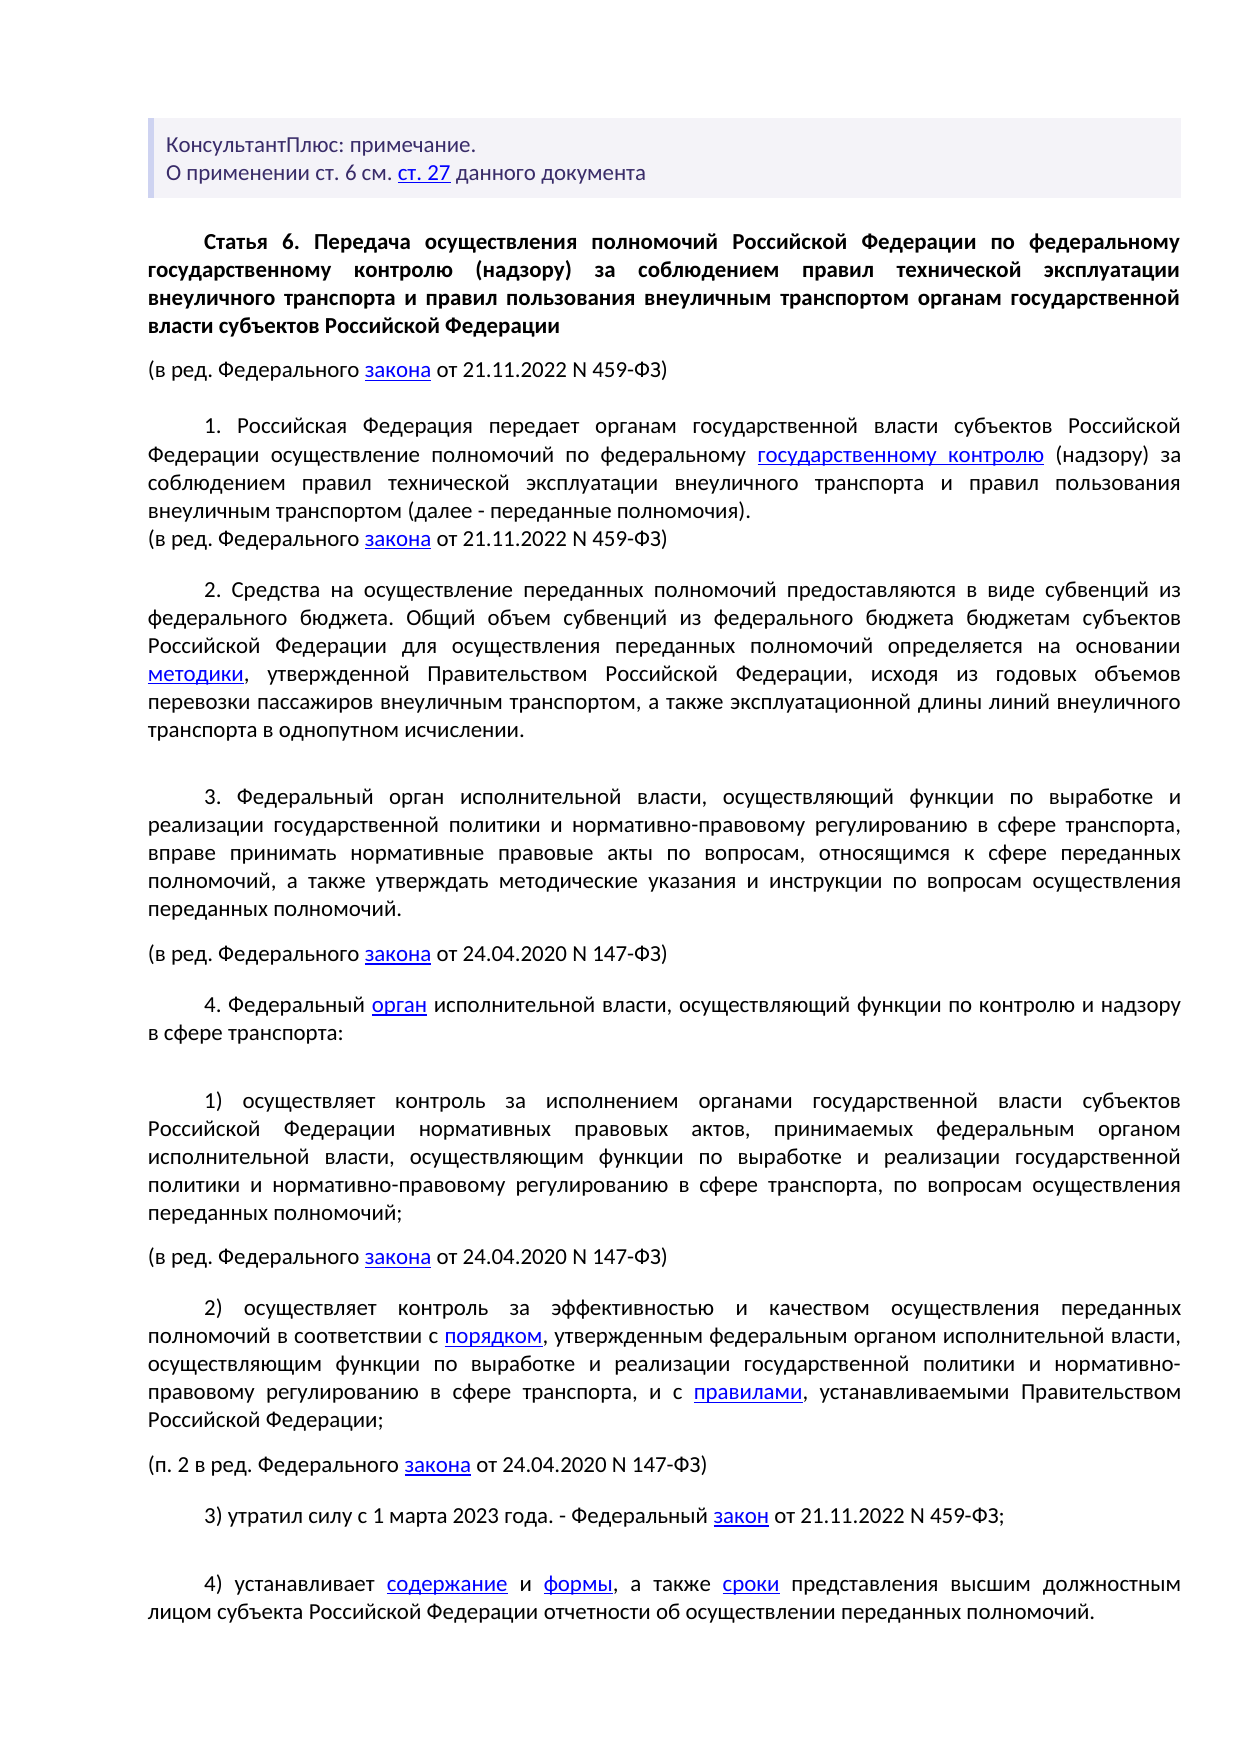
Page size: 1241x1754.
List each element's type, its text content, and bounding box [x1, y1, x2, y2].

text 2. Средства на осуществление переданных полномочий предоставляются в виде субвенций из федерального бюджета. Общий объем субвенций из федерального бюджета бюджетам субъектов Российской Федерации для осуществления переданных полномочий определяется на основании методики, утвержденной Правительством Российской Федерации, исходя из годовых объемов перевозки пассажиров внеуличным транспортом, а также эксплуатационной длины линий внеуличного транспорта в однопутном исчислении. [148, 575, 1181, 743]
table_header [1169, 118, 1181, 198]
table_header [154, 118, 166, 198]
text 1. Российская Федерация передает органам государственной власти субъектов Российской Федерации осуществление полномочий по федеральному государственному контролю (надзору) за соблюдением правил технической эксплуатации внеуличного транспорта и правил пользования внеуличным транспортом (далее - переданные полномочия). [148, 412, 1181, 524]
table_header [148, 118, 154, 198]
text (в ред. Федерального закона от 24.04.2020 N 147-ФЗ) [148, 1242, 1181, 1271]
text 3. Федеральный орган исполнительной власти, осуществляющий функции по выработке и реализации государственной политики и нормативно-правовому регулированию в сфере транспорта, вправе принимать нормативные правовые акты по вопросам, относящимся к сфере переданных полномочий, а также утверждать методические указания и инструкции по вопросам осуществления переданных полномочий. [148, 782, 1181, 922]
text (в ред. Федерального закона от 21.11.2022 N 459-ФЗ) [148, 356, 1181, 384]
text 1) осуществляет контроль за исполнением органами государственной власти субъектов Российской Федерации нормативных правовых актов, принимаемых федеральным органом исполнительной власти, осуществляющим функции по выработке и реализации государственной политики и нормативно-правовому регулированию в сфере транспорта, по вопросам осуществления переданных полномочий; [148, 1086, 1181, 1226]
text 4. Федеральный орган исполнительной власти, осуществляющий функции по контролю и надзору в сфере транспорта: [148, 990, 1181, 1046]
table_header КонсультантПлюс: примечание. О применении ст. 6 см. ст. 27 данного документа [166, 118, 1169, 198]
text 2) осуществляет контроль за эффективностью и качеством осуществления переданных полномочий в соответствии с порядком, утвержденным федеральным органом исполнительной власти, осуществляющим функции по выработке и реализации государственной политики и нормативно-правовому регулированию в сфере транспорта, и с правилами, устанавливаемыми Правительством Российской Федерации; [148, 1293, 1181, 1433]
text (в ред. Федерального закона от 21.11.2022 N 459-ФЗ) [148, 524, 1181, 552]
text 3) утратил силу с 1 марта 2023 года. - Федеральный закон от 21.11.2022 N 459-ФЗ; [148, 1501, 1181, 1529]
text 4) устанавливает содержание и формы, а также сроки представления высшим должностным лицом субъекта Российской Федерации отчетности об осуществлении переданных полномочий. [148, 1569, 1181, 1625]
title Статья 6. Передача осуществления полномочий Российской Федерации по федеральному государственному контролю (надзору) за соблюдением правил технической эксплуатации внеуличного транспорта и правил пользования внеуличным транспортом органам государственной власти субъектов Российской Федерации [148, 227, 1181, 339]
text (в ред. Федерального закона от 24.04.2020 N 147-ФЗ) [148, 939, 1181, 967]
text (п. 2 в ред. Федерального закона от 24.04.2020 N 147-ФЗ) [148, 1450, 1181, 1478]
